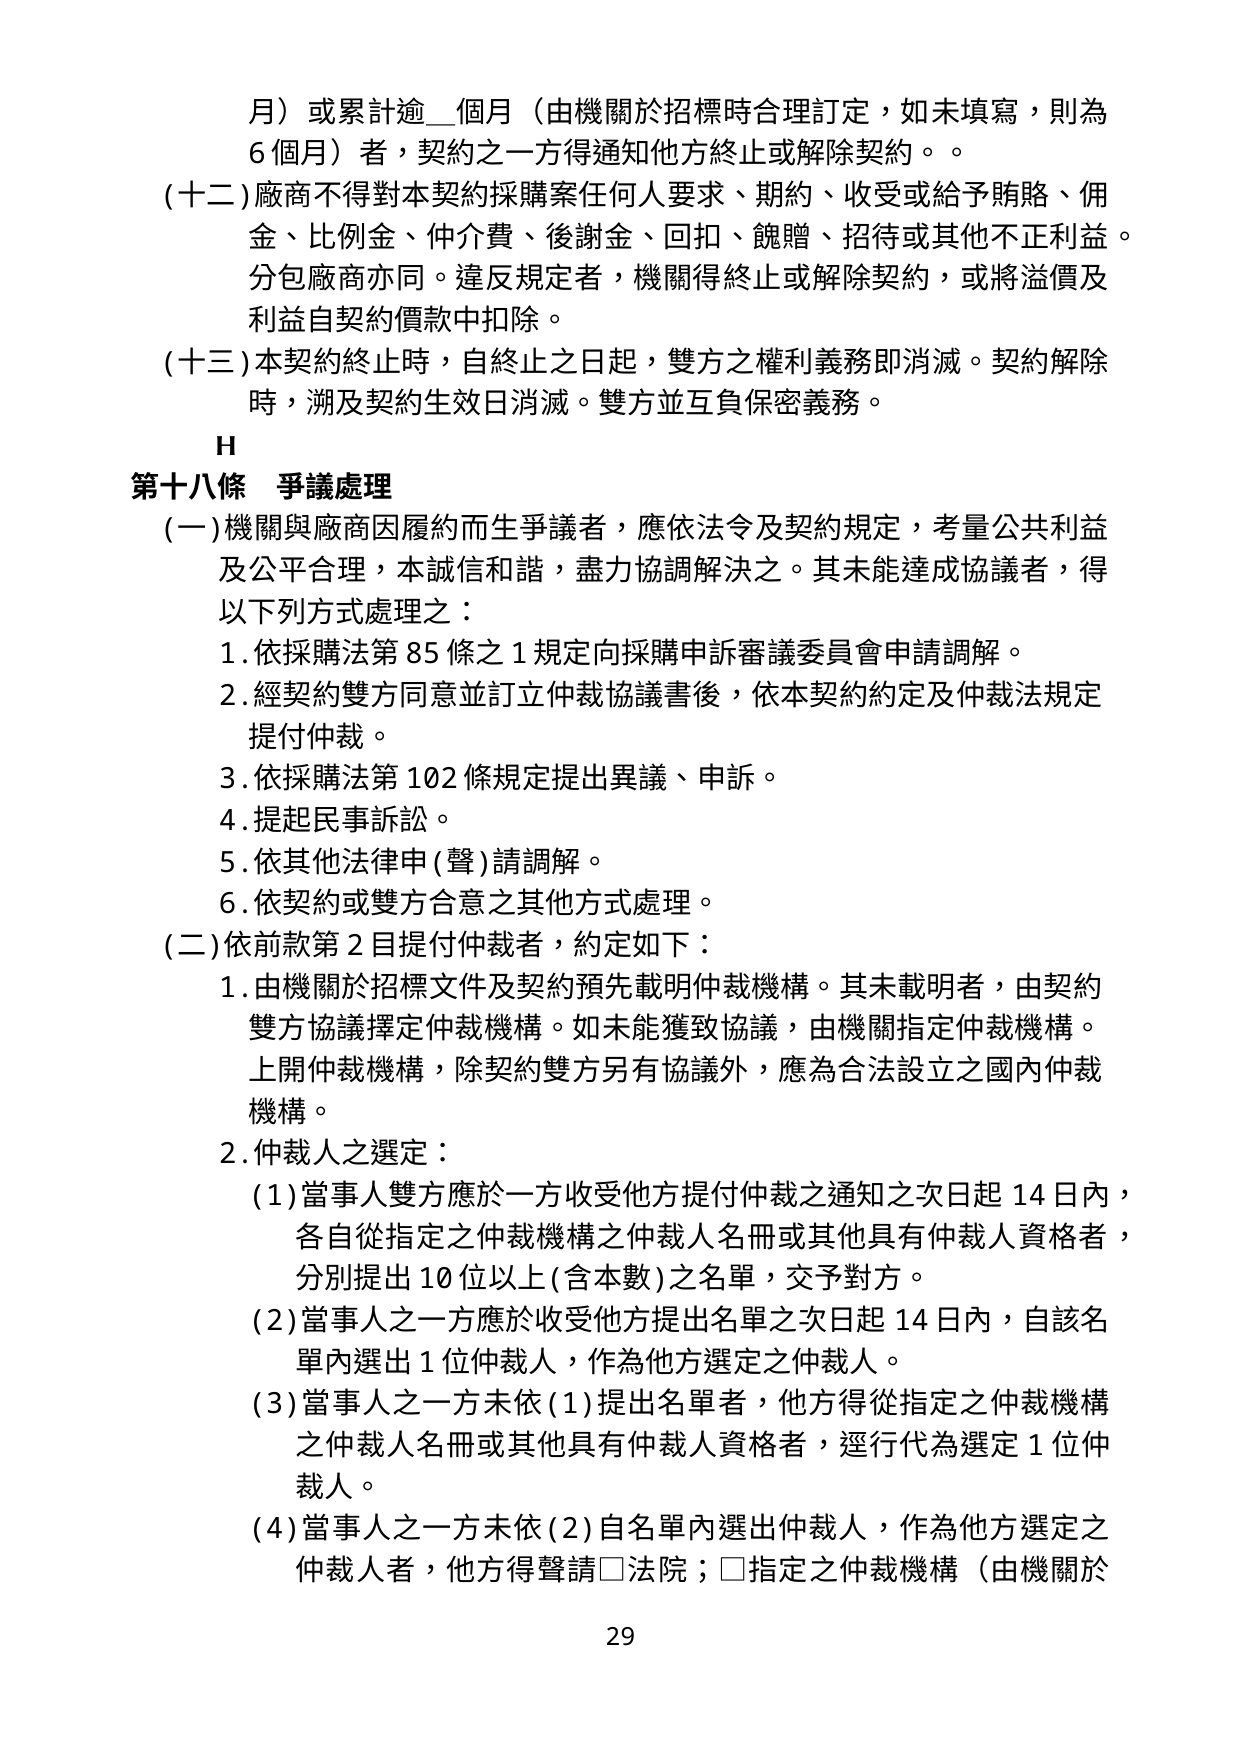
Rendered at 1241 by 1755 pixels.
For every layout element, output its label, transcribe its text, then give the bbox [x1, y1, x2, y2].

text (1)當事人雙方應於一方收受他方提付仲裁之通知之次日起14日內，各自從指定之仲裁機構之仲裁人名冊或其他具有仲裁人資格者，分別提出10位以上(含本數)之名單，交予對方。 [248, 1172, 1110, 1297]
text 2.經契約雙方同意並訂立仲裁協議書後，依本契約約定及仲裁法規定提付仲裁。 [218, 672, 1104, 755]
text 月）或累計逾＿個月（由機關於招標時合理訂定，如未填寫，則為6個月）者，契約之一方得通知他方終止或解除契約。。 [159, 89, 1110, 172]
text 2.仲裁人之選定： [218, 1130, 1104, 1172]
text 第十八條 爭議處理 [130, 464, 1110, 505]
text 1.依採購法第85條之1規定向採購申訴審議委員會申請調解。 [218, 630, 1104, 672]
text (十二)廠商不得對本契約採購案任何人要求、期約、收受或給予賄賂、佣金、比例金、仲介費、後謝金、回扣、餽贈、招待或其他不正利益。分包廠商亦同。違反規定者，機關得終止或解除契約，或將溢價及利益自契約價款中扣除。 [159, 172, 1110, 339]
text (3)當事人之一方未依(1)提出名單者，他方得從指定之仲裁機構之仲裁人名冊或其他具有仲裁人資格者，逕行代為選定1位仲裁人。 [248, 1380, 1110, 1505]
text 5.依其他法律申(聲)請調解。 [218, 839, 1104, 880]
text (4)當事人之一方未依(2)自名單內選出仲裁人，作為他方選定之仲裁人者，他方得聲請□法院；□指定之仲裁機構（由機關於 [248, 1505, 1110, 1589]
text (一)機關與廠商因履約而生爭議者，應依法令及契約規定，考量公共利益及公平合理，本誠信和諧，盡力協調解決之。其未能達成協議者，得以下列方式處理之： [159, 505, 1110, 630]
text (二)依前款第2目提付仲裁者，約定如下： [159, 922, 1110, 964]
text 6.依契約或雙方合意之其他方式處理。 [218, 880, 1104, 922]
text (2)當事人之一方應於收受他方提出名單之次日起14日內，自該名單內選出1位仲裁人，作為他方選定之仲裁人。 [248, 1297, 1110, 1380]
text 3.依採購法第102條規定提出異議、申訴。 [218, 755, 1104, 797]
text 4.提起民事訴訟。 [218, 797, 1104, 839]
text (十三)本契約終止時，自終止之日起，雙方之權利義務即消滅。契約解除時，溯及契約生效日消滅。雙方並互負保密義務。 [159, 339, 1110, 422]
text  [159, 422, 1110, 464]
text 1.由機關於招標文件及契約預先載明仲裁機構。其未載明者，由契約雙方協議擇定仲裁機構。如未能獲致協議，由機關指定仲裁機構。上開仲裁機構，除契約雙方另有協議外，應為合法設立之國內仲裁機構。 [218, 964, 1104, 1130]
